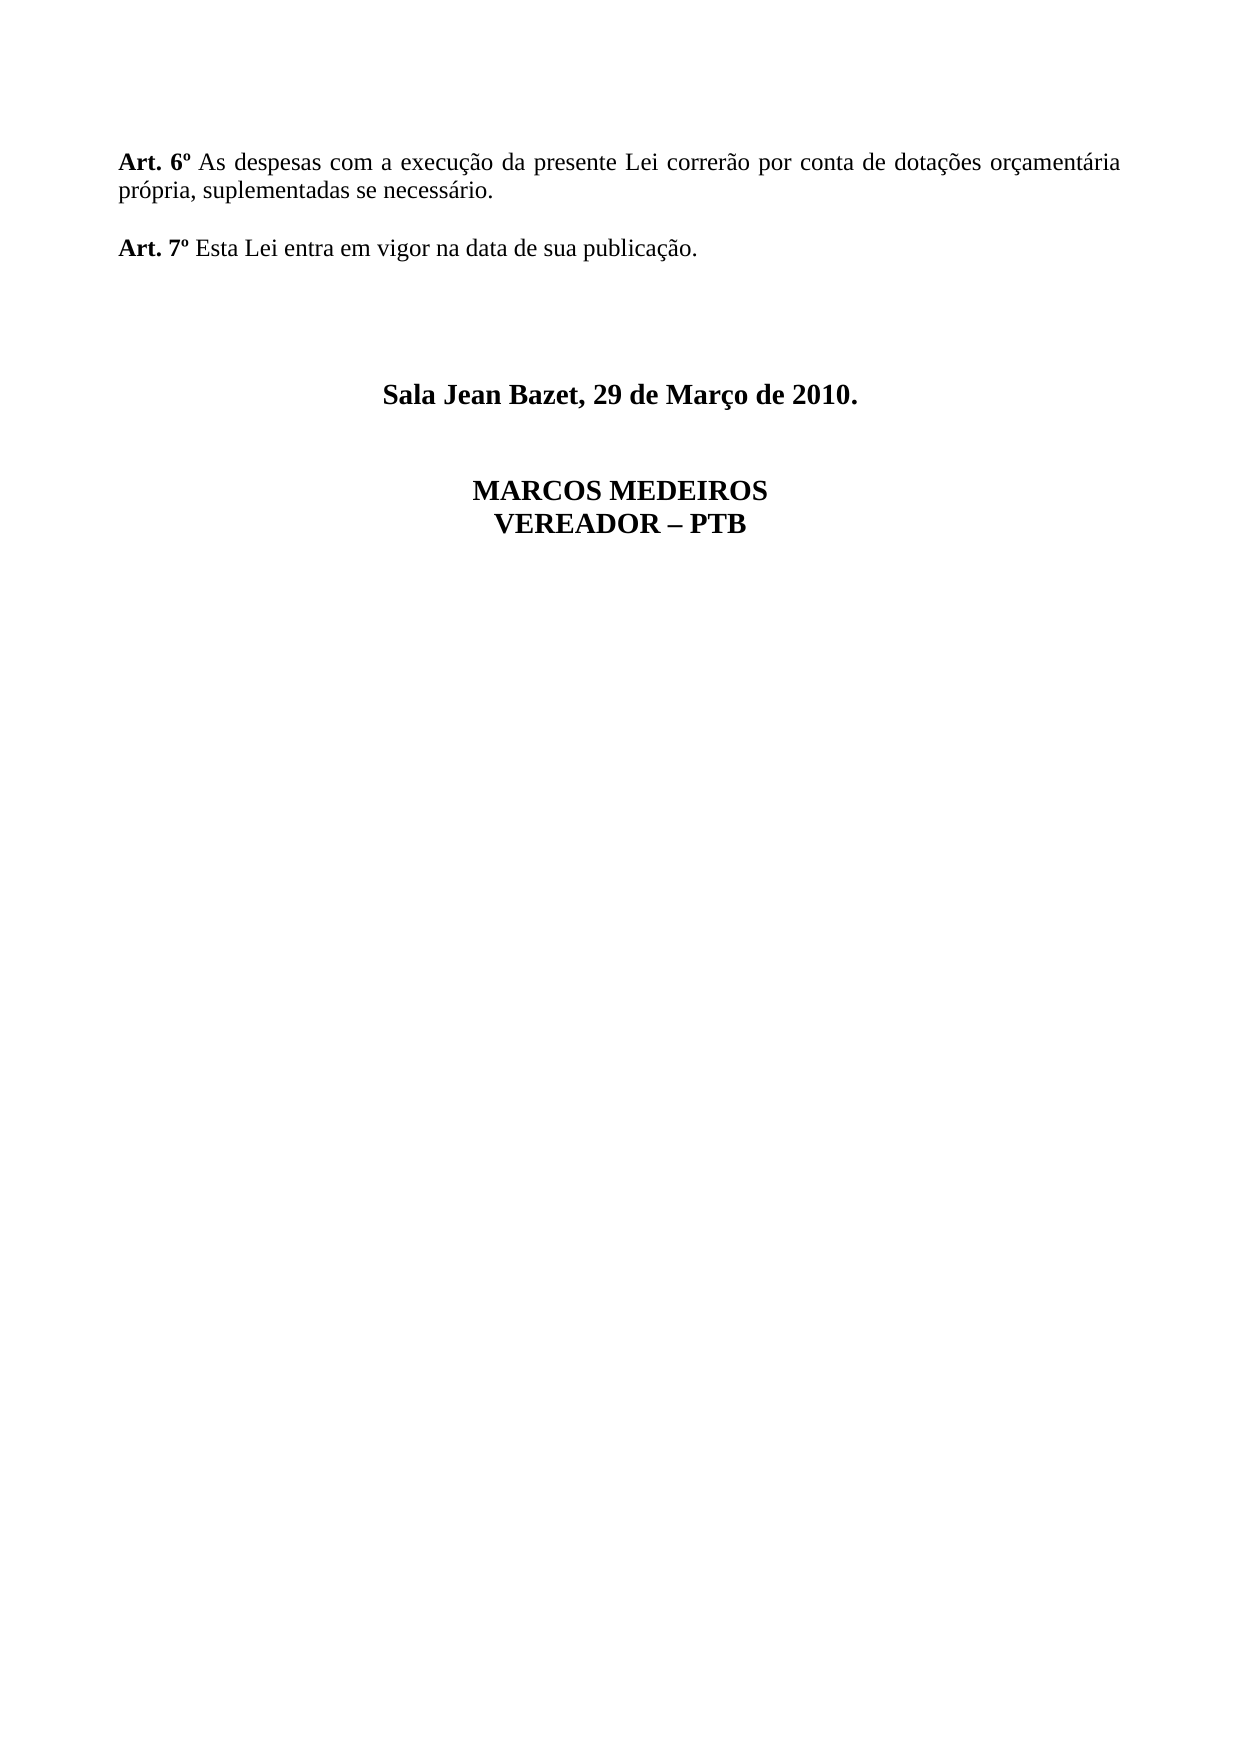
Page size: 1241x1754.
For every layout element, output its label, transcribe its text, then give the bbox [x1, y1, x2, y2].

text Sala Jean Bazet, 29 de Março de 2010. [118, 377, 1122, 410]
text Art. 6º As despesas com a execução da presente Lei correrão por conta de dotações orçamentária própria, suplementadas se necessário. [118, 147, 1122, 204]
text VEREADOR – PTB [118, 506, 1122, 540]
text MARCOS MEDEIROS [118, 473, 1122, 506]
text Art. 7º Esta Lei entra em vigor na data de sua publicação. [118, 233, 1122, 262]
